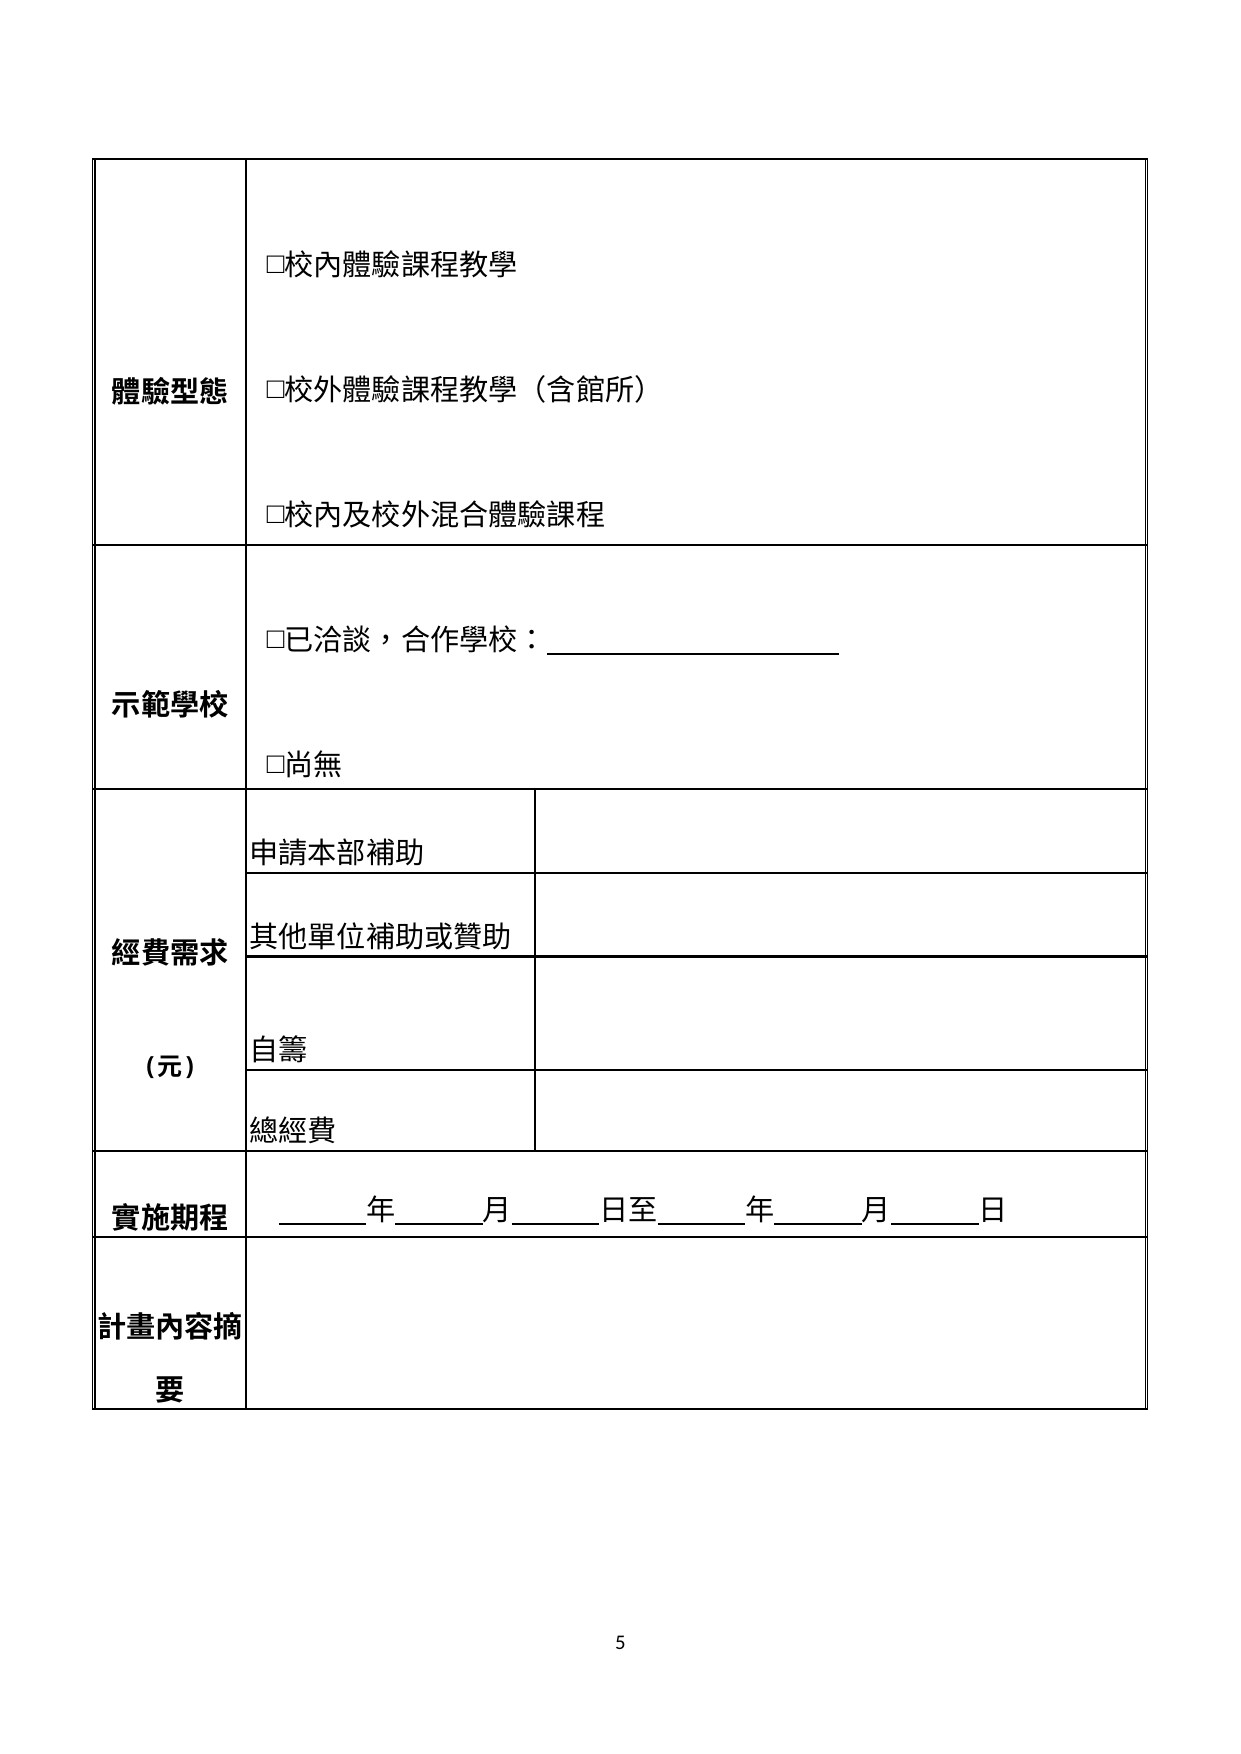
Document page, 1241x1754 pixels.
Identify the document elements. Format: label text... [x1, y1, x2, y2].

table_cell 總經費 [247, 1071, 534, 1149]
table_cell 自籌 [247, 958, 534, 1069]
table_cell 實施期程 [96, 1152, 245, 1236]
table_cell 計畫內容摘要 [96, 1238, 245, 1408]
table_cell □已洽談，合作學校： □尚無 [247, 546, 1145, 788]
table_cell [536, 874, 1145, 955]
table_cell 體驗型態 [96, 160, 245, 544]
table_cell □校內體驗課程教學 □校外體驗課程教學（含館所） □校內及校外混合體驗課程 [247, 160, 1145, 544]
table_cell 其他單位補助或贊助 [247, 874, 534, 955]
table_cell 經費需求 (元) [96, 790, 245, 1149]
table_cell [536, 958, 1145, 1069]
table_cell 年 月 日至 年 月 日 [247, 1152, 1145, 1236]
table_cell [536, 790, 1145, 872]
table_cell [247, 1238, 1145, 1408]
table_cell 示範學校 [96, 546, 245, 788]
table_cell 申請本部補助 [247, 790, 534, 872]
table_cell [536, 1071, 1145, 1149]
